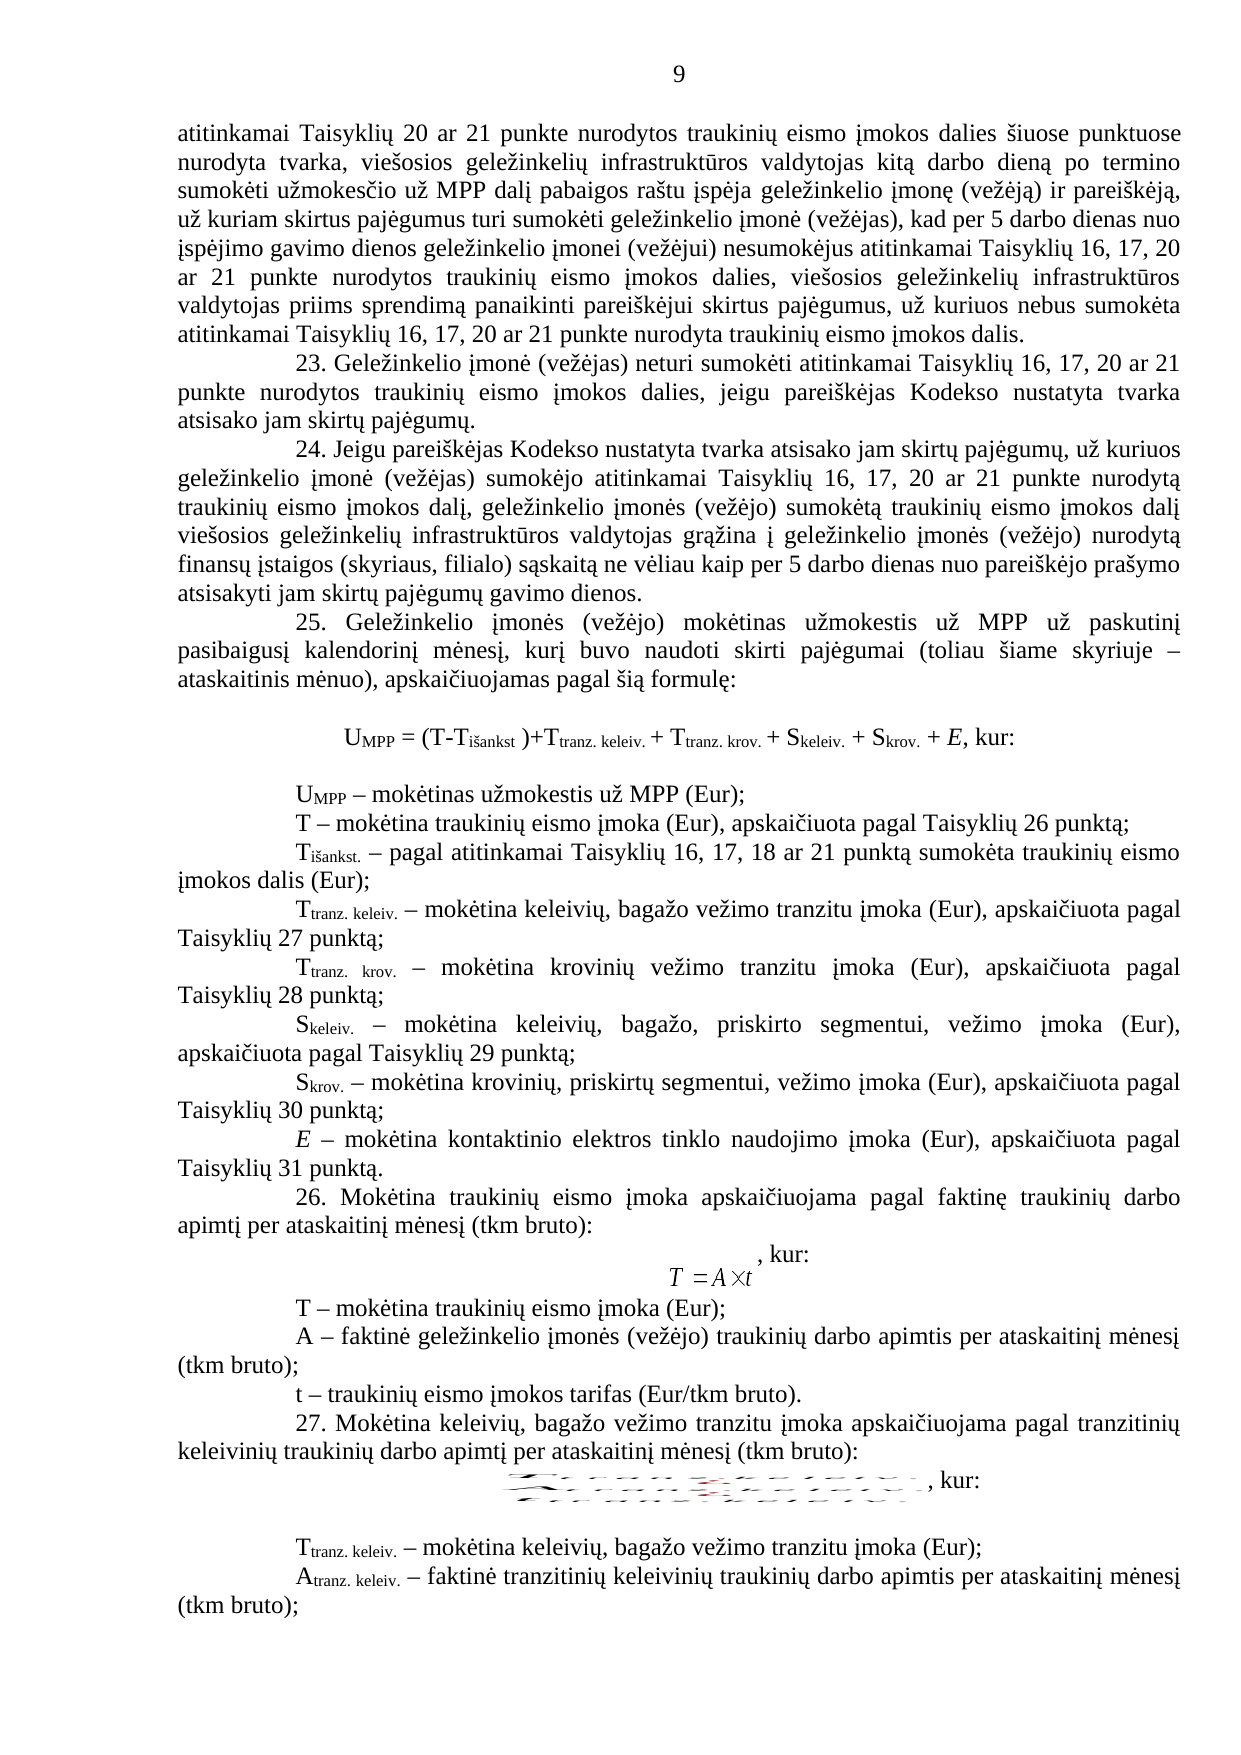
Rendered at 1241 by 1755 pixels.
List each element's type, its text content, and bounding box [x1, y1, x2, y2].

text Ttranz. krov. – mokėtina krovinių vežimo tranzitu įmoka (Eur), apskaičiuota pagal Taisyklių 28 punktą; [177, 952, 1181, 1009]
text atitinkamai Taisyklių 20 ar 21 punkte nurodytos traukinių eismo įmokos dalies šiuose punktuose nurodyta tvarka, viešosios geležinkelių infrastruktūros valdytojas kitą darbo dieną po termino sumokėti užmokesčio už MPP dalį pabaigos raštu įspėja geležinkelio įmonę (vežėją) ir pareiškėją, už kuriam skirtus pajėgumus turi sumokėti geležinkelio įmonė (vežėjas), kad per 5 darbo dienas nuo įspėjimo gavimo dienos geležinkelio įmonei (vežėjui) nesumokėjus atitinkamai Taisyklių 16, 17, 20 ar 21 punkte nurodytos traukinių eismo įmokos dalies, viešosios geležinkelių infrastruktūros valdytojas priims sprendimą panaikinti pareiškėjui skirtus pajėgumus, už kuriuos nebus sumokėta atitinkamai Taisyklių 16, 17, 20 ar 21 punkte nurodyta traukinių eismo įmokos dalis. [177, 118, 1181, 348]
text T – mokėtina traukinių eismo įmoka (Eur), apskaičiuota pagal Taisyklių 26 punktą; [177, 808, 1181, 837]
text , kur: [177, 1239, 1181, 1293]
text Atranz. keleiv. – faktinė tranzitinių keleivinių traukinių darbo apimtis per ataskaitinį mėnesį (tkm bruto); [177, 1561, 1181, 1618]
text A – faktinė geležinkelio įmonės (vežėjo) traukinių darbo apimtis per ataskaitinį mėnesį (tkm bruto); [177, 1321, 1181, 1379]
text t – traukinių eismo įmokos tarifas (Eur/tkm bruto). [177, 1379, 1181, 1408]
text Ttranz. keleiv. – mokėtina keleivių, bagažo vežimo tranzitu įmoka (Eur), apskaičiuota pagal Taisyklių 27 punktą; [177, 894, 1181, 952]
text , kur: [177, 1465, 1181, 1503]
text Skeleiv. – mokėtina keleivių, bagažo, priskirto segmentui, vežimo įmoka (Eur), apskaičiuota pagal Taisyklių 29 punktą; [177, 1009, 1181, 1067]
text UMPP – mokėtinas užmokestis už MPP (Eur); [177, 779, 1181, 808]
text Tišankst. – pagal atitinkamai Taisyklių 16, 17, 18 ar 21 punktą sumokėta traukinių eismo įmokos dalis (Eur); [177, 837, 1181, 894]
text 24. Jeigu pareiškėjas Kodekso nustatyta tvarka atsisako jam skirtų pajėgumų, už kuriuos geležinkelio įmonė (vežėjas) sumokėjo atitinkamai Taisyklių 16, 17, 20 ar 21 punkte nurodytą traukinių eismo įmokos dalį, geležinkelio įmonės (vežėjo) sumokėtą traukinių eismo įmokos dalį viešosios geležinkelių infrastruktūros valdytojas grąžina į geležinkelio įmonės (vežėjo) nurodytą finansų įstaigos (skyriaus, filialo) sąskaitą ne vėliau kaip per 5 darbo dienas nuo pareiškėjo prašymo atsisakyti jam skirtų pajėgumų gavimo dienos. [177, 434, 1181, 607]
text UMPP = (T-Tišankst )+Ttranz. keleiv. + Ttranz. krov. + Skeleiv. + Skrov. + E, kur: [177, 722, 1181, 751]
text 25. Geležinkelio įmonės (vežėjo) mokėtinas užmokestis už MPP už paskutinį pasibaigusį kalendorinį mėnesį, kurį buvo naudoti skirti pajėgumai (toliau šiame skyriuje – ataskaitinis mėnuo), apskaičiuojamas pagal šią formulę: [177, 607, 1181, 693]
text Ttranz. keleiv. – mokėtina keleivių, bagažo vežimo tranzitu įmoka (Eur); [177, 1532, 1181, 1561]
text 23. Geležinkelio įmonė (vežėjas) neturi sumokėti atitinkamai Taisyklių 16, 17, 20 ar 21 punkte nurodytos traukinių eismo įmokos dalies, jeigu pareiškėjas Kodekso nustatyta tvarka atsisako jam skirtų pajėgumų. [177, 348, 1181, 434]
text T – mokėtina traukinių eismo įmoka (Eur); [177, 1293, 1181, 1321]
text E – mokėtina kontaktinio elektros tinklo naudojimo įmoka (Eur), apskaičiuota pagal Taisyklių 31 punktą. [177, 1124, 1181, 1182]
text Skrov. – mokėtina krovinių, priskirtų segmentui, vežimo įmoka (Eur), apskaičiuota pagal Taisyklių 30 punktą; [177, 1067, 1181, 1124]
text 27. Mokėtina keleivių, bagažo vežimo tranzitu įmoka apskaičiuojama pagal tranzitinių keleivinių traukinių darbo apimtį per ataskaitinį mėnesį (tkm bruto): [177, 1408, 1181, 1465]
text 26. Mokėtina traukinių eismo įmoka apskaičiuojama pagal faktinę traukinių darbo apimtį per ataskaitinį mėnesį (tkm bruto): [177, 1182, 1181, 1239]
